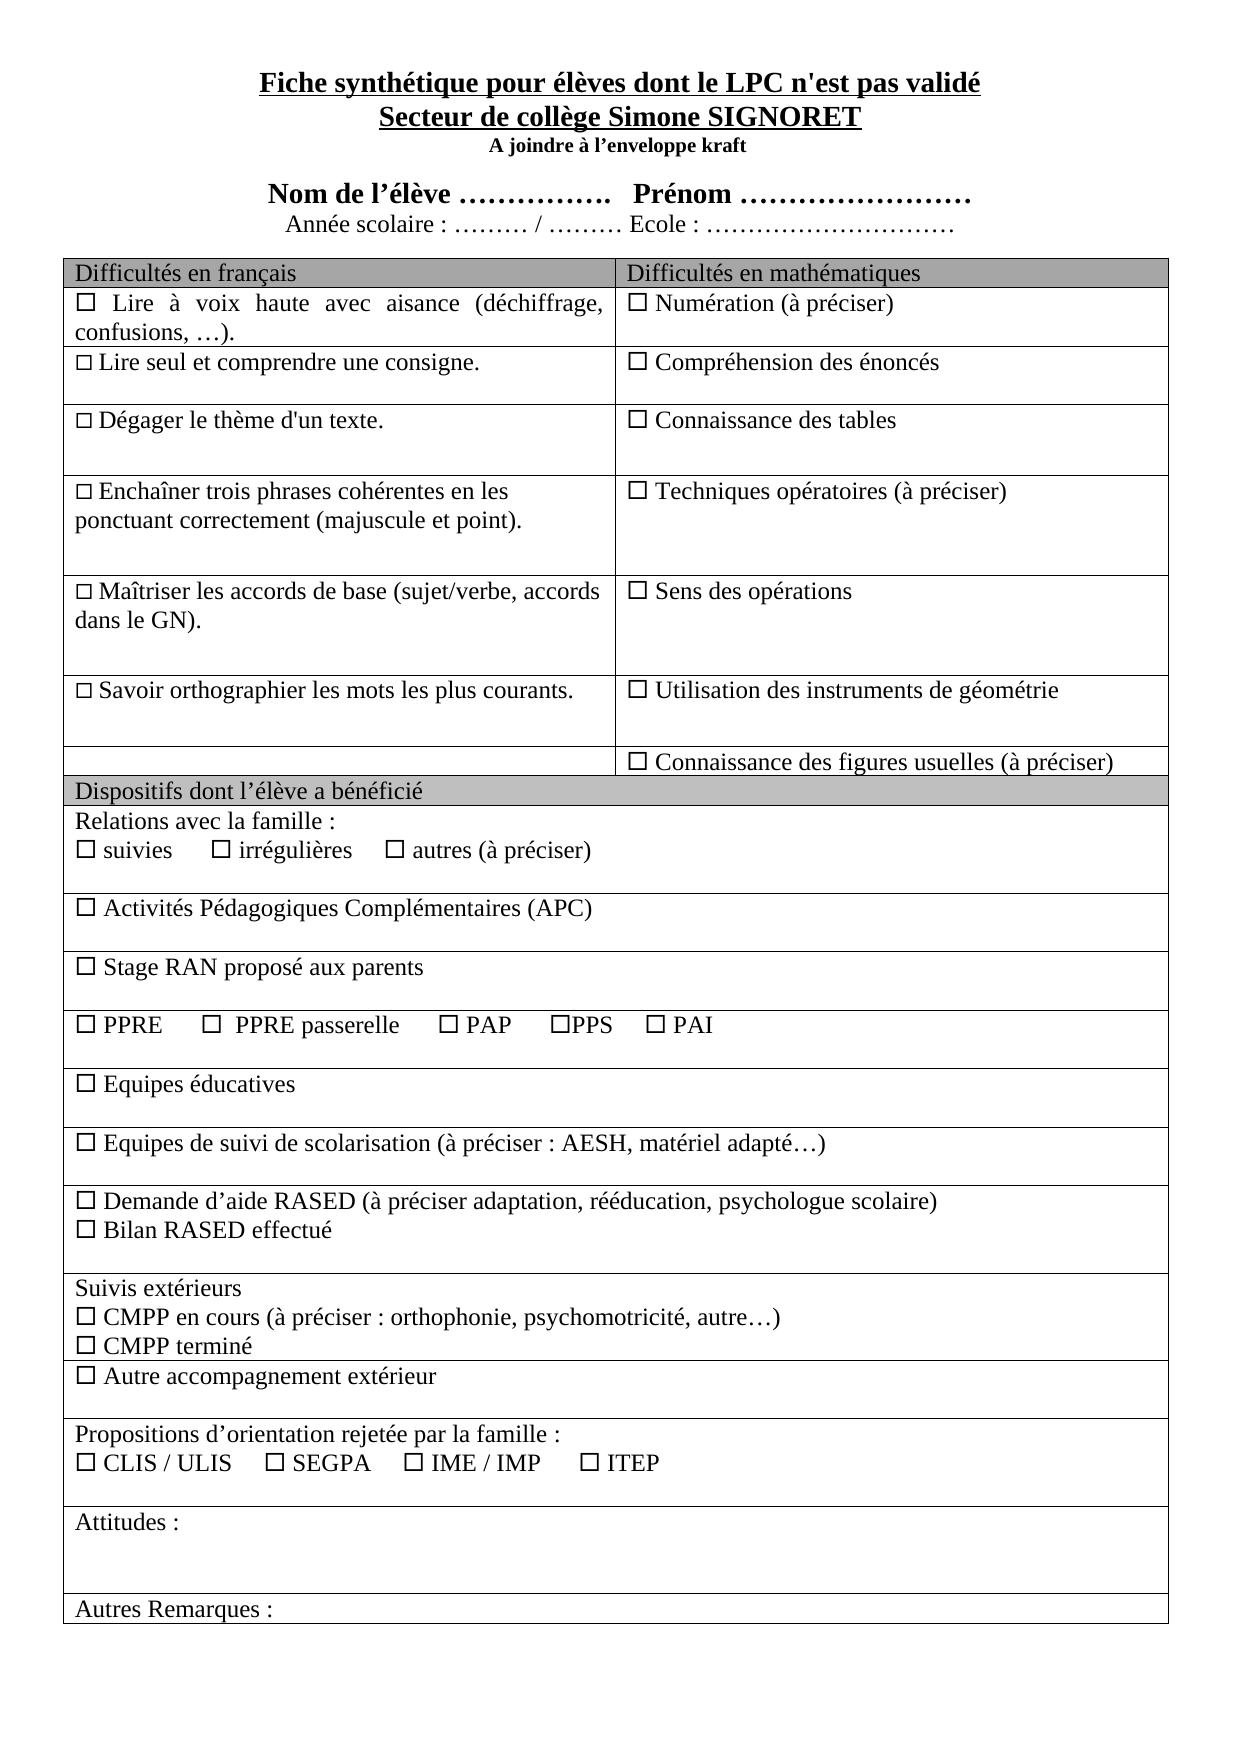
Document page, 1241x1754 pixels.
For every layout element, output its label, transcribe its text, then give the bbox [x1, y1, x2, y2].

table_cell  Savoir orthographier les mots les plus courants. [64, 676, 615, 746]
table_cell  Demande d’aide RASED (à préciser adaptation, rééducation, psychologue scolaire)  Bilan RASED effectué [64, 1186, 1168, 1272]
table_cell Relations avec la famille :  suivies  irrégulières  autres (à préciser) [64, 806, 1168, 892]
text A joindre à l’enveloppe kraft [75, 133, 1165, 157]
text Fiche synthétique pour élèves dont le LPC n'est pas validé [75, 66, 1165, 99]
table_cell Autres Remarques : [64, 1594, 1168, 1623]
table_cell Suivis extérieurs  CMPP en cours (à préciser : orthophonie, psychomotricité, autre…)  CMPP terminé [64, 1274, 1168, 1360]
table_cell  Autre accompagnement extérieur [64, 1361, 1168, 1418]
table_cell  Dégager le thème d'un texte. [64, 405, 615, 475]
table_cell Dispositifs dont l’élève a bénéficié [64, 776, 1168, 805]
table_cell  Sens des opérations [616, 576, 1168, 674]
table_cell  Equipes éducatives [64, 1069, 1168, 1127]
table_cell  Stage RAN proposé aux parents [64, 952, 1168, 1009]
table_cell  Compréhension des énoncés [616, 347, 1168, 404]
table_cell  Techniques opératoires (à préciser) [616, 476, 1168, 575]
table_cell Propositions d’orientation rejetée par la famille :  CLIS / ULIS  SEGPA  IME / IMP  ITEP [64, 1419, 1168, 1506]
table_cell  Activités Pédagogiques Complémentaires (APC) [64, 894, 1168, 951]
table_cell  Connaissance des figures usuelles (à préciser) [616, 747, 1168, 775]
table_cell Attitudes : [64, 1507, 1168, 1593]
text Nom de l’élève ……………. Prénom …………………… [75, 176, 1165, 209]
table_cell  Lire seul et comprendre une consigne. [64, 347, 615, 404]
table_cell  Equipes de suivi de scolarisation (à préciser : AESH, matériel adapté…) [64, 1128, 1168, 1185]
table_header Difficultés en mathématiques [616, 259, 1168, 287]
table_cell  Connaissance des tables [616, 405, 1168, 475]
table_cell [64, 747, 615, 775]
table_cell  Utilisation des instruments de géométrie [616, 676, 1168, 746]
text Secteur de collège Simone SIGNORET [75, 99, 1165, 133]
table_cell  Enchaîner trois phrases cohérentes en les ponctuant correctement (majuscule et point). [64, 476, 615, 575]
table_cell  Maîtriser les accords de base (sujet/verbe, accords dans le GN). [64, 576, 615, 674]
table_cell  Numération (à préciser) [616, 288, 1168, 346]
table_header Difficultés en français [64, 259, 615, 287]
text Année scolaire : ……… / ……… Ecole : ………………………… [75, 209, 1165, 238]
table_cell  Lire à voix haute avec aisance (déchiffrage, confusions, …). [64, 288, 615, 346]
table_cell  PPRE  PPRE passerelle  PAP PPS  PAI [64, 1011, 1168, 1068]
